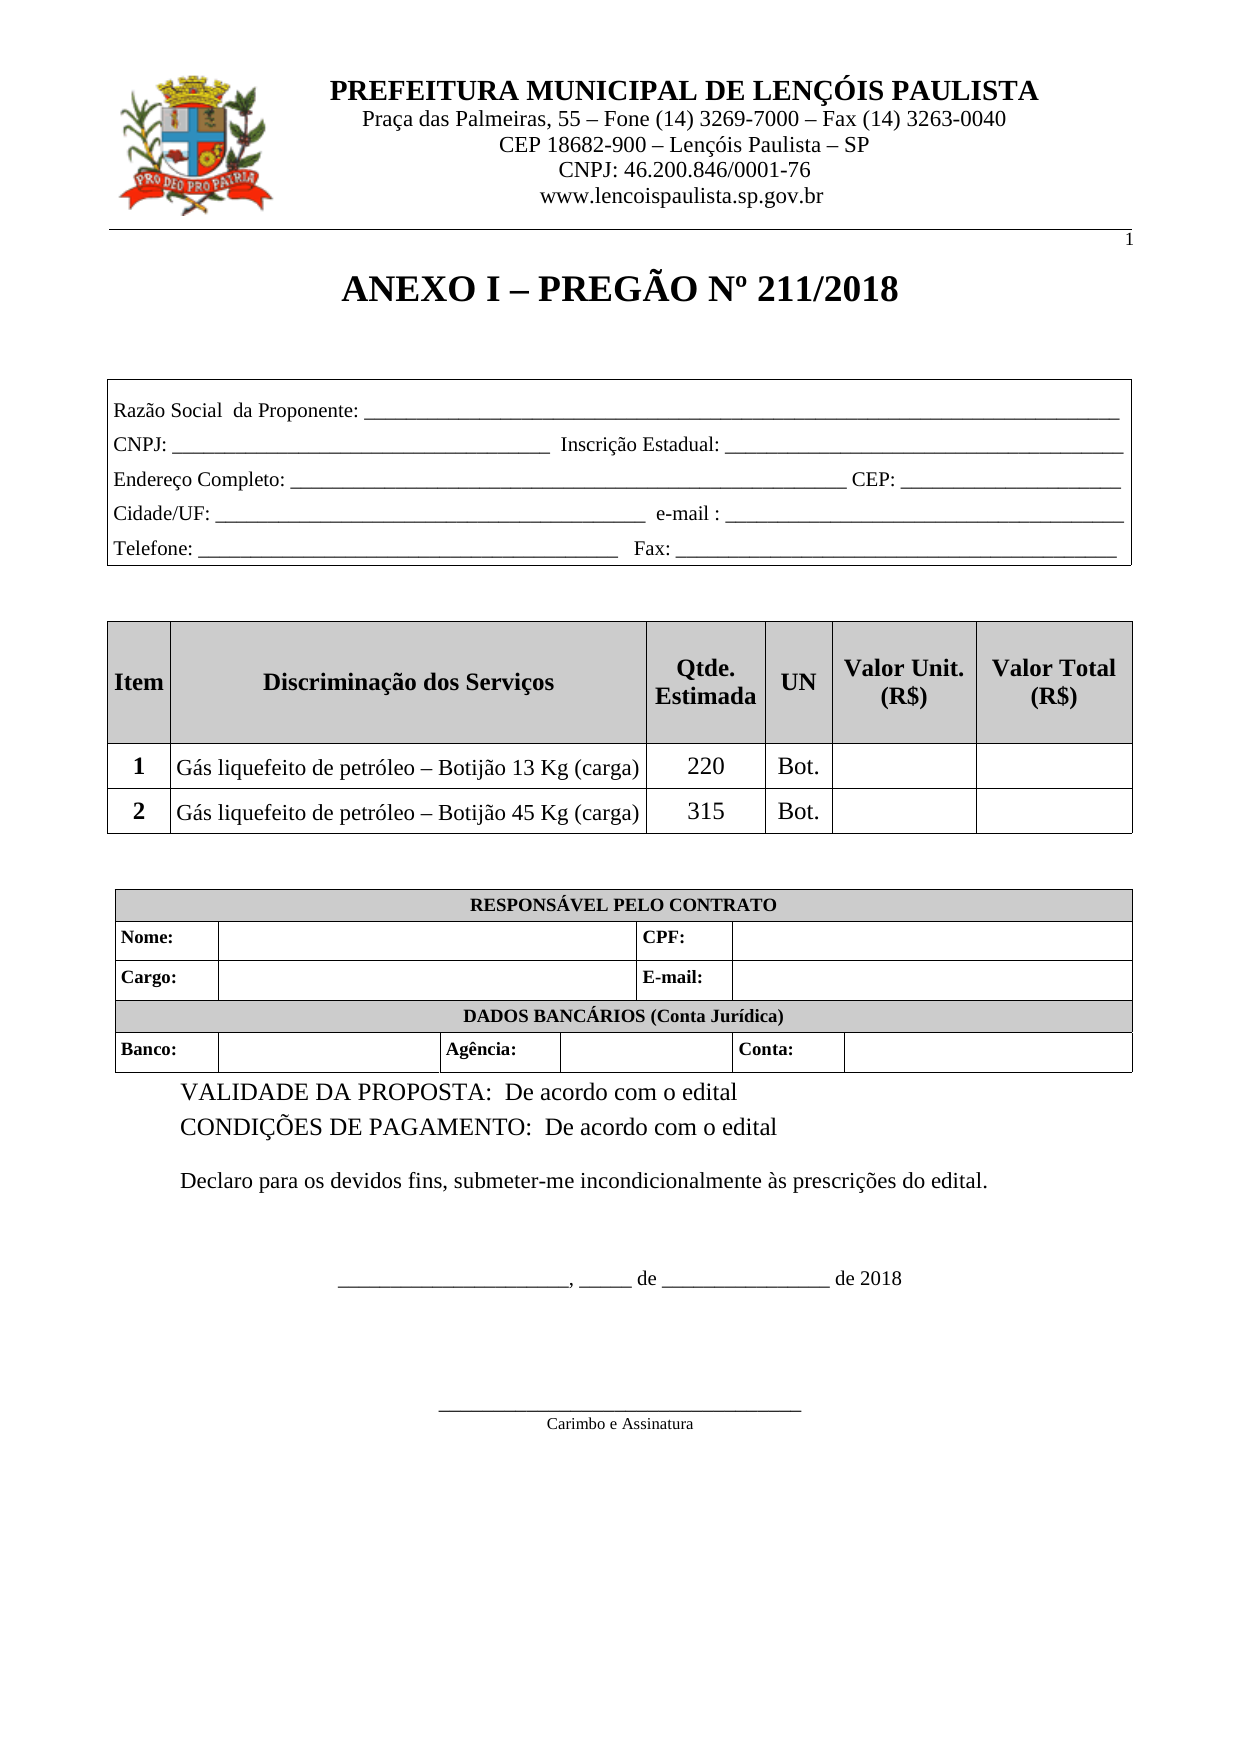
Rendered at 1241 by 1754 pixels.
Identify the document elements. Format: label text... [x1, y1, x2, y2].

table_header UN [766, 622, 832, 743]
table_cell [833, 789, 976, 833]
table_cell Bot. [766, 744, 832, 788]
table_cell DADOS BANCÁRIOS (Conta Jurídica) [116, 1001, 1132, 1032]
table_cell 2 [108, 789, 170, 833]
text Declaro para os devidos fins, submeter-me incondicionalmente às prescrições do edital. [106, 1168, 1134, 1194]
table_cell Gás liquefeito de petróleo – Botijão 13 Kg (carga) [171, 744, 646, 788]
text ______________________, _____ de ________________ de 2018 [106, 1266, 1134, 1289]
table_cell Bot. [766, 789, 832, 833]
table_cell Agência: [441, 1033, 560, 1072]
table_cell 220 [647, 744, 765, 788]
text CONDIÇÕES DE PAGAMENTO: De acordo com o edital [106, 1107, 1134, 1143]
table_cell [219, 961, 636, 1000]
table_cell Endereço Completo: _____________________________________________________ CEP: _____________________ [108, 462, 1131, 496]
table_cell Nome: [116, 922, 218, 960]
table_cell [733, 961, 1132, 1000]
table_header Qtde. Estimada [647, 622, 765, 743]
table_header Item [108, 622, 170, 743]
table_cell [977, 744, 1132, 788]
table_cell 315 [647, 789, 765, 833]
table_header Discriminação dos Serviços [171, 622, 646, 743]
table_cell [733, 922, 1132, 960]
table_header Valor Unit. (R$) [833, 622, 976, 743]
table_header Valor Total (R$) [977, 622, 1132, 743]
table_cell Telefone: ________________________________________ Fax: __________________________________________ [108, 531, 1131, 565]
table_cell 1 [108, 744, 170, 788]
table_cell Banco: [116, 1033, 218, 1072]
table_header Razão Social da Proponente: ________________________________________________________________________ [108, 380, 1131, 427]
text VALIDADE DA PROPOSTA: De acordo com o edital [106, 1072, 1134, 1107]
table_cell Conta: [733, 1033, 844, 1072]
table_cell [845, 1033, 1132, 1072]
table_cell [833, 744, 976, 788]
table_cell Cidade/UF: _________________________________________ e-mail : ______________________________________ [108, 496, 1131, 531]
table_cell [219, 922, 636, 960]
text Carimbo e Assinatura [106, 1414, 1134, 1433]
table_header RESPONSÁVEL PELO CONTRATO [116, 890, 1132, 921]
table_cell Gás liquefeito de petróleo – Botijão 45 Kg (carga) [171, 789, 646, 833]
table_cell Cargo: [116, 961, 218, 1000]
table_cell CPF: [637, 922, 732, 960]
table_cell [977, 789, 1132, 833]
table_cell [561, 1033, 732, 1072]
table_cell E-mail: [637, 961, 732, 1000]
text ANEXO I – PREGÃO Nº 211/2018 [106, 268, 1134, 310]
picture [116, 73, 275, 216]
text _________________________________ [106, 1390, 1134, 1414]
table_cell [219, 1033, 439, 1072]
table_cell CNPJ: ____________________________________ Inscrição Estadual: ______________________________________ [108, 427, 1131, 462]
